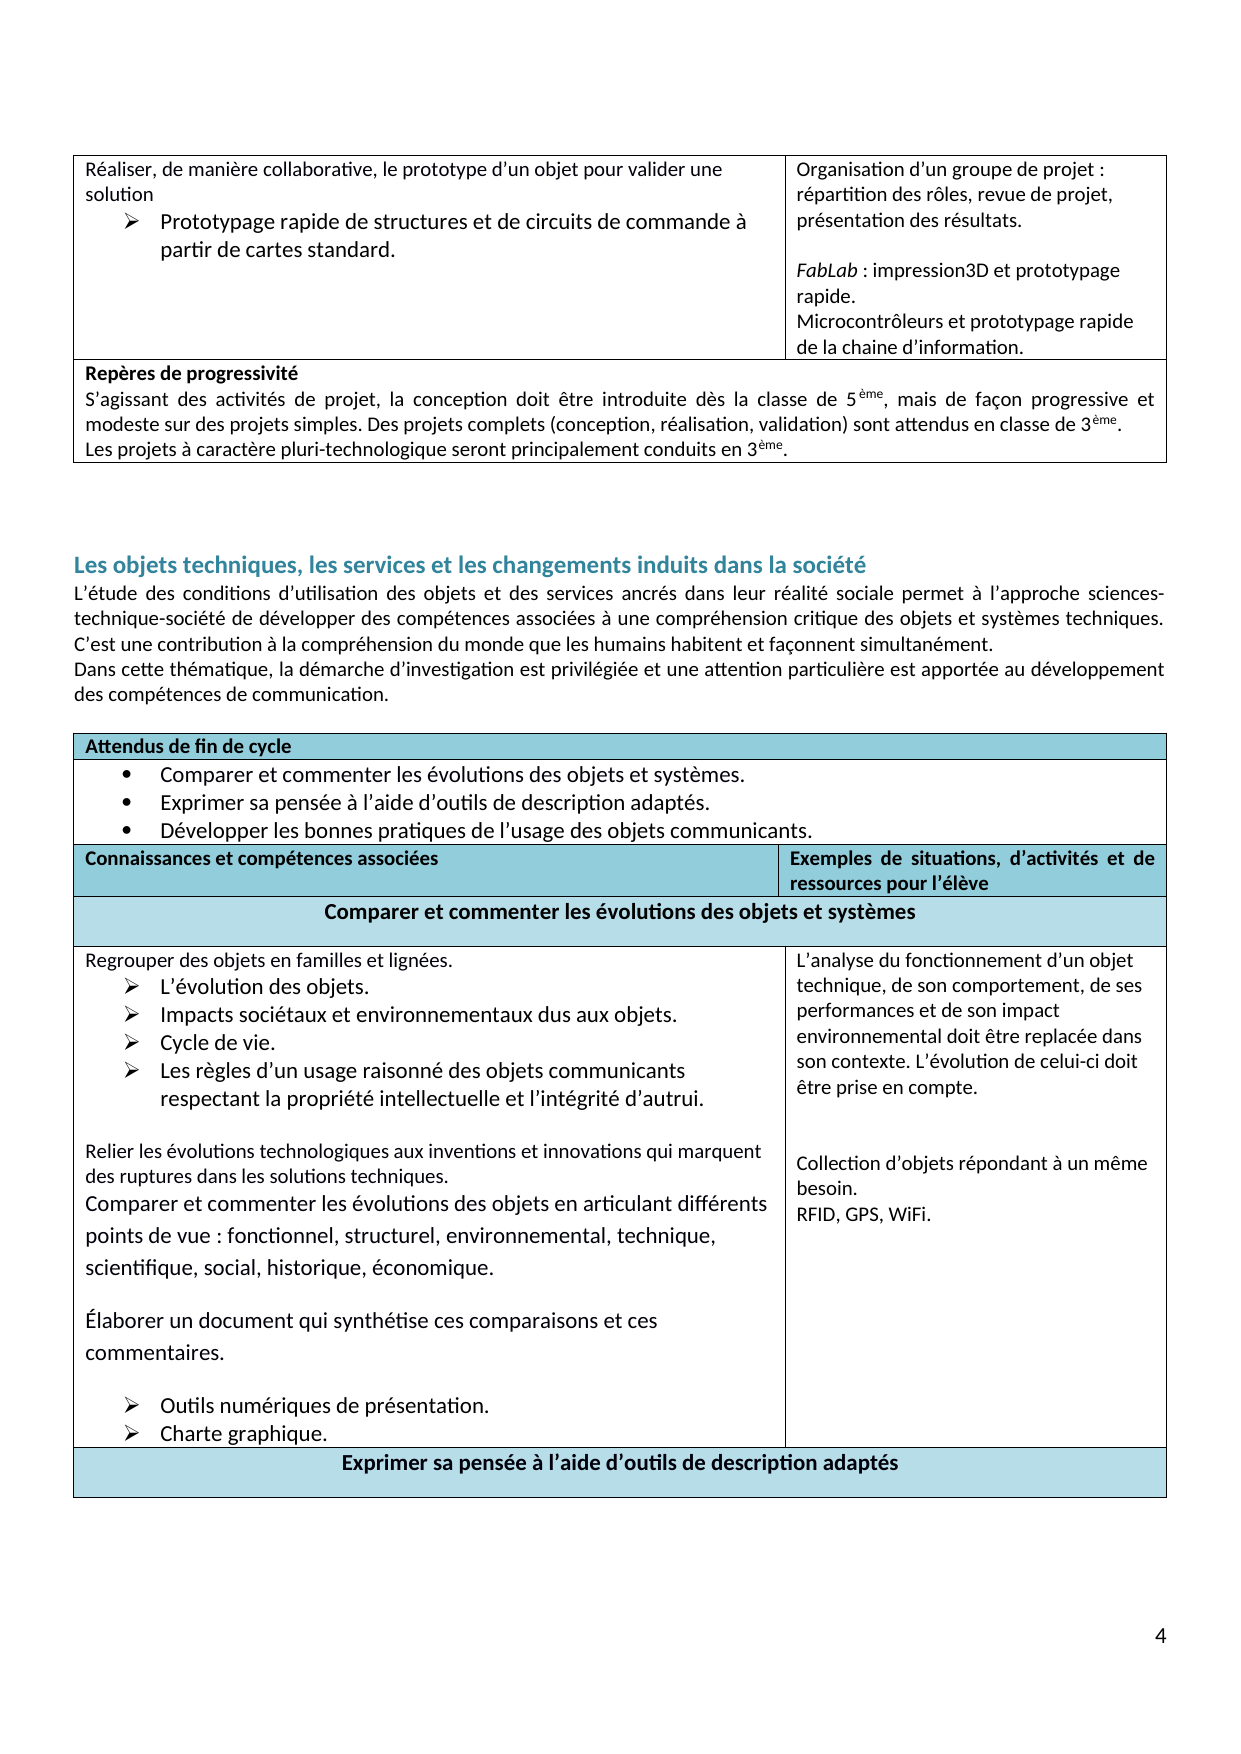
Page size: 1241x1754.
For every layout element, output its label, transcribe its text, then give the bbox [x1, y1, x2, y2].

table_cell Comparer et commenter les évolutions des objets et systèmes [74, 897, 1166, 946]
table_cell Connaissances et compétences associées [74, 845, 778, 896]
table_cell Réaliser, de manière collaborative, le prototype d’un objet pour valider une solution Prototypage rapide de structures et de circuits de commande à partir de cartes standard. [74, 156, 785, 359]
table_cell Comparer et commenter les évolutions des objets et systèmes. Exprimer sa pensée à l’aide d’outils de description adaptés. Développer les bonnes pratiques de l’usage des objets communicants. [74, 760, 1166, 844]
table_cell Exprimer sa pensée à l’aide d’outils de description adaptés [74, 1448, 1166, 1497]
table_cell L’analyse du fonctionnement d’un objet technique, de son comportement, de ses performances et de son impact environnemental doit être replacée dans son contexte. L’évolution de celui-ci doit être prise en compte. Collection d’objets répondant à un même besoin. RFID, GPS, WiFi. [786, 947, 1166, 1447]
text Les objets techniques, les services et les changements induits dans la société [74, 549, 1167, 580]
table_header Attendus de fin de cycle [74, 734, 1166, 759]
table_cell Regrouper des objets en familles et lignées. L’évolution des objets. Impacts sociétaux et environnementaux dus aux objets. Cycle de vie. Les règles d’un usage raisonné des objets communicants respectant la propriété intellectuelle et l’intégrité d’autrui. Relier les évolutions technologiques aux inventions et innovations qui marquent des ruptures dans les solutions techniques. Comparer et commenter les évolutions des objets en articulant différents points de vue : fonctionnel, structurel, environnemental, technique, scientifique, social, historique, économique. Élaborer un document qui synthétise ces comparaisons et ces commentaires. Outils numériques de présentation. Charte graphique. [74, 947, 785, 1447]
text Dans cette thématique, la démarche d’investigation est privilégiée et une attention particulière est apportée au développement des compétences de communication. [74, 656, 1167, 707]
text L’étude des conditions d’utilisation des objets et des services ancrés dans leur réalité sociale permet à l’approche sciences-technique-société de développer des compétences associées à une compréhension critique des objets et systèmes techniques. C’est une contribution à la compréhension du monde que les humains habitent et façonnent simultanément. [74, 580, 1167, 656]
table_cell Exemples de situations, d’activités et de ressources pour l’élève [779, 845, 1166, 896]
table_cell Organisation d’un groupe de projet : répartition des rôles, revue de projet, présentation des résultats. FabLab : impression3D et prototypage rapide. Microcontrôleurs et prototypage rapide de la chaine d’information. [786, 156, 1166, 359]
table_cell Repères de progressivité S’agissant des activités de projet, la conception doit être introduite dès la classe de 5ème, mais de façon progressive et modeste sur des projets simples. Des projets complets (conception, réalisation, validation) sont attendus en classe de 3ème. Les projets à caractère pluri-technologique seront principalement conduits en 3ème. [74, 360, 1166, 462]
